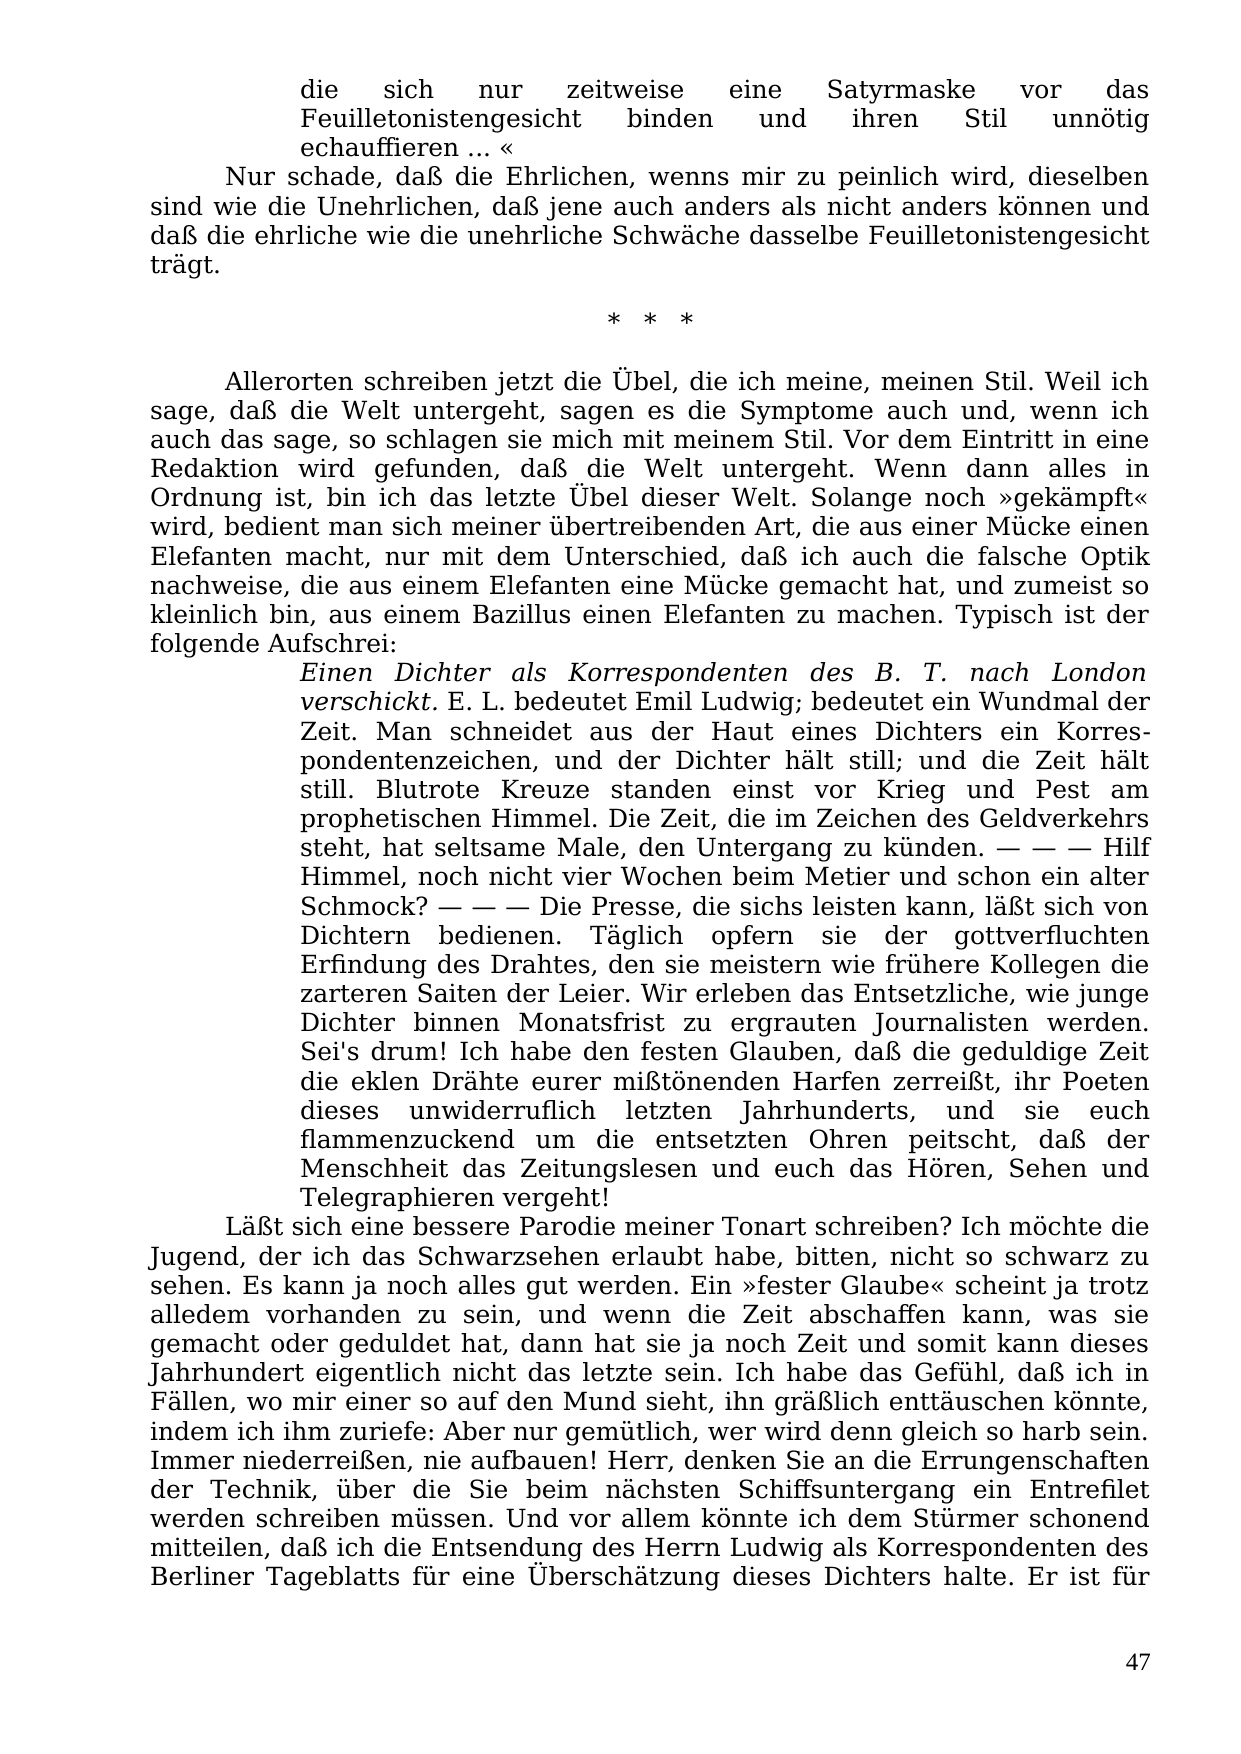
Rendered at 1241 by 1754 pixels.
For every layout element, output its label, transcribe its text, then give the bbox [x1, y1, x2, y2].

text * * * [150, 308, 1151, 337]
text Läßt sich eine bessere Parodie meiner Tonart schreiben? Ich möchte die Jugend, der ich das Schwarzsehen erlaubt habe, bitten, nicht so schwarz zu sehen. Es kann ja noch alles gut werden. Ein »fester Glaube« scheint ja trotz alledem vorhanden zu sein, und wenn die Zeit abschaffen kann, was sie gemacht oder geduldet hat, dann hat sie ja noch Zeit und somit kann dieses Jahrhundert eigentlich nicht das letzte sein. Ich habe das Gefühl, daß ich in Fällen, wo mir einer so auf den Mund sieht, ihn gräßlich enttäuschen könnte, indem ich ihm zuriefe: Aber nur gemütlich, wer wird denn gleich so harb sein. Immer niederreißen, nie aufbauen! Herr, denken Sie an die Errungenschaften der Technik, über die Sie beim nächsten Schiffsuntergang ein Entrefilet werden schreiben müssen. Und vor allem könnte ich dem Stürmer schonend mitteilen, daß ich die Entsendung des Herrn Ludwig als Korrespondenten des Berliner Tageblatts für eine Überschätzung dieses Dichters halte. Er ist für [150, 1212, 1151, 1592]
text Allerorten schreiben jetzt die Übel, die ich meine, meinen Stil. Weil ich sage, daß die Welt untergeht, sagen es die Symptome auch und, wenn ich auch das sage, so schlagen sie mich mit meinem Stil. Vor dem Eintritt in eine Redaktion wird gefunden, daß die Welt untergeht. Wenn dann alles in Ordnung ist, bin ich das letzte Übel dieser Welt. Solange noch »gekämpft« wird, bedient man sich meiner übertreibenden Art, die aus einer Mücke einen Elefanten macht, nur mit dem Unterschied, daß ich auch die falsche Optik nachweise, die aus einem Elefanten eine Mücke gemacht hat, und zumeist so kleinlich bin, aus einem Bazillus einen Elefanten zu machen. Typisch ist der folgende Aufschrei: [150, 367, 1151, 658]
text die sich nur zeitweise eine Satyrmaske vor das Feuilletonistengesicht binden und ihren Stil unnötig echauffieren ... « [300, 75, 1151, 162]
text Nur schade, daß die Ehrlichen, wenns mir zu peinlich wird, dieselben sind wie die Unehrlichen, daß jene auch anders als nicht anders können und daß die ehrliche wie die unehrliche Schwäche dasselbe Feuilletonistengesicht trägt. [150, 162, 1151, 279]
text Einen Dichter als Korrespondenten des B. T. nach London verschickt. E. L. bedeutet Emil Ludwig; bedeutet ein Wundmal der Zeit. Man schneidet aus der Haut eines Dichters ein Korres­pondentenzeichen, und der Dichter hält still; und die Zeit hält still. Blutrote Kreuze standen einst vor Krieg und Pest am prophetischen Himmel. Die Zeit, die im Zeichen des Geldverkehrs steht, hat seltsame Male, den Untergang zu künden. — — — Hilf Himmel, noch nicht vier Wochen beim Metier und schon ein alter Schmock? — — — Die Presse, die sichs leisten kann, läßt sich von Dichtern bedienen. Täglich opfern sie der gottverfluchten Erfindung des Drahtes, den sie meistern wie frühere Kollegen die zarteren Saiten der Leier. Wir erleben das Entsetzliche, wie junge Dichter binnen Monatsfrist zu ergrauten Journalisten werden. Sei's drum! Ich habe den festen Glauben, daß die geduldige Zeit die eklen Drähte eurer mißtönenden Harfen zerreißt, ihr Poeten dieses unwiderruflich letzten Jahrhunderts, und sie euch flammenzuckend um die entsetzten Ohren peitscht, daß der Menschheit das Zeitungslesen und euch das Hören, Sehen und Telegraphieren vergeht! [300, 658, 1151, 1212]
